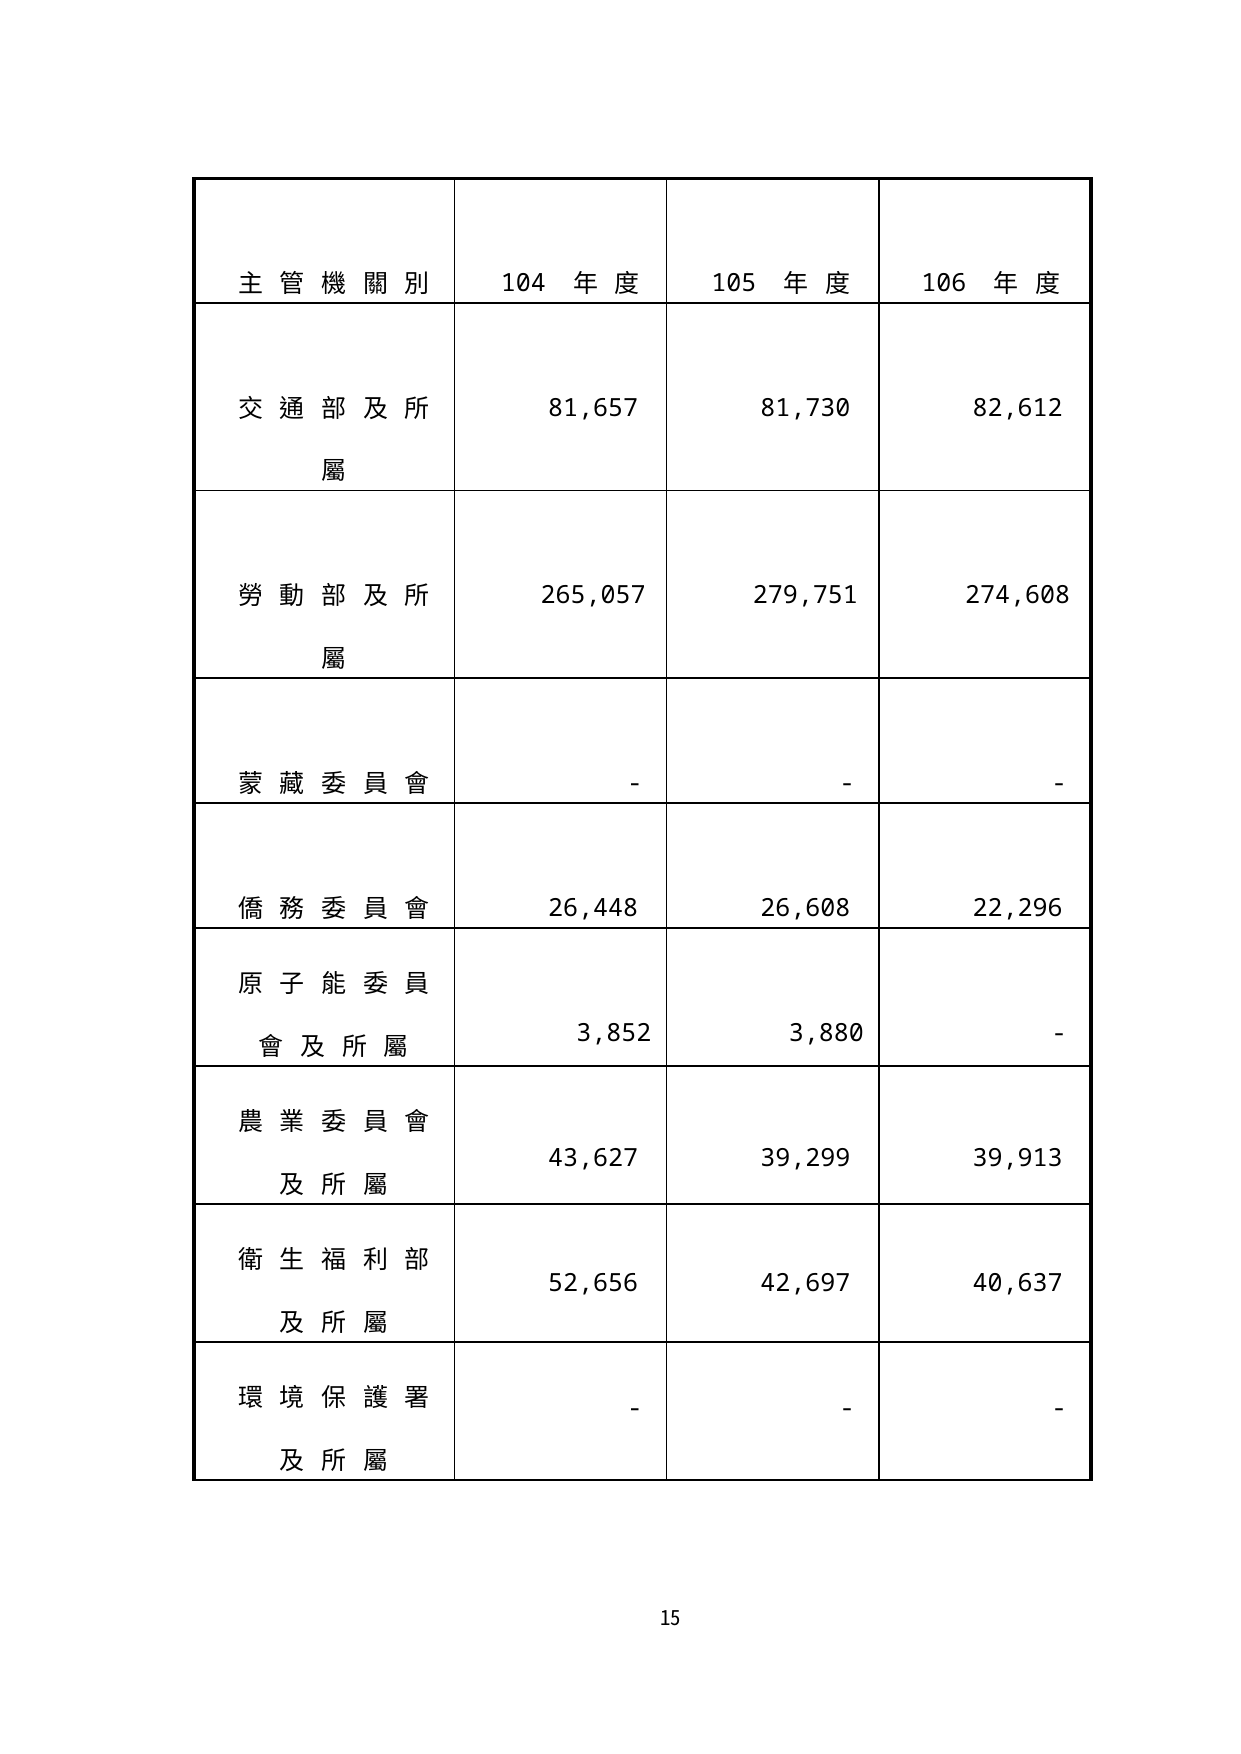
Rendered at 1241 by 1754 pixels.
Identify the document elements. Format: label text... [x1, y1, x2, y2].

table_cell 52,656 [455, 1205, 666, 1341]
table_cell 勞動部及所屬 [196, 491, 454, 677]
table_cell 39,299 [667, 1067, 878, 1203]
table_cell 22,296 [880, 804, 1089, 927]
table_cell 279,751 [667, 491, 878, 677]
table_cell 蒙藏委員會 [196, 679, 454, 802]
table_cell 81,730 [667, 304, 878, 490]
table_cell 43,627 [455, 1067, 666, 1203]
table_header 105年度 [667, 180, 878, 302]
table_cell 交通部及所屬 [196, 304, 454, 490]
table_cell 3,880 [667, 929, 878, 1065]
table_cell 265,057 [455, 491, 666, 677]
table_cell 274,608 [880, 491, 1089, 677]
table_cell 原子能委員會及所屬 [196, 929, 454, 1065]
table_cell 衛生福利部及所屬 [196, 1205, 454, 1341]
table_cell - [455, 1343, 666, 1479]
table_cell - [880, 929, 1089, 1065]
table_cell 81,657 [455, 304, 666, 490]
table_header 主管機關別 [196, 180, 454, 302]
table_cell 環境保護署及所屬 [196, 1343, 454, 1479]
table_cell 42,697 [667, 1205, 878, 1341]
table_cell 39,913 [880, 1067, 1089, 1203]
table_header 104年度 [455, 180, 666, 302]
table_cell 農業委員會及所屬 [196, 1067, 454, 1203]
table_cell - [667, 1343, 878, 1479]
table_header 106年度 [880, 180, 1089, 302]
table_cell 82,612 [880, 304, 1089, 490]
table_cell 26,608 [667, 804, 878, 927]
table_cell - [667, 679, 878, 802]
table_cell 3,852 [455, 929, 666, 1065]
table_cell - [455, 679, 666, 802]
table_cell 僑務委員會 [196, 804, 454, 927]
table_cell - [880, 679, 1089, 802]
table_cell - [880, 1343, 1089, 1479]
table_cell 26,448 [455, 804, 666, 927]
table_cell 40,637 [880, 1205, 1089, 1341]
